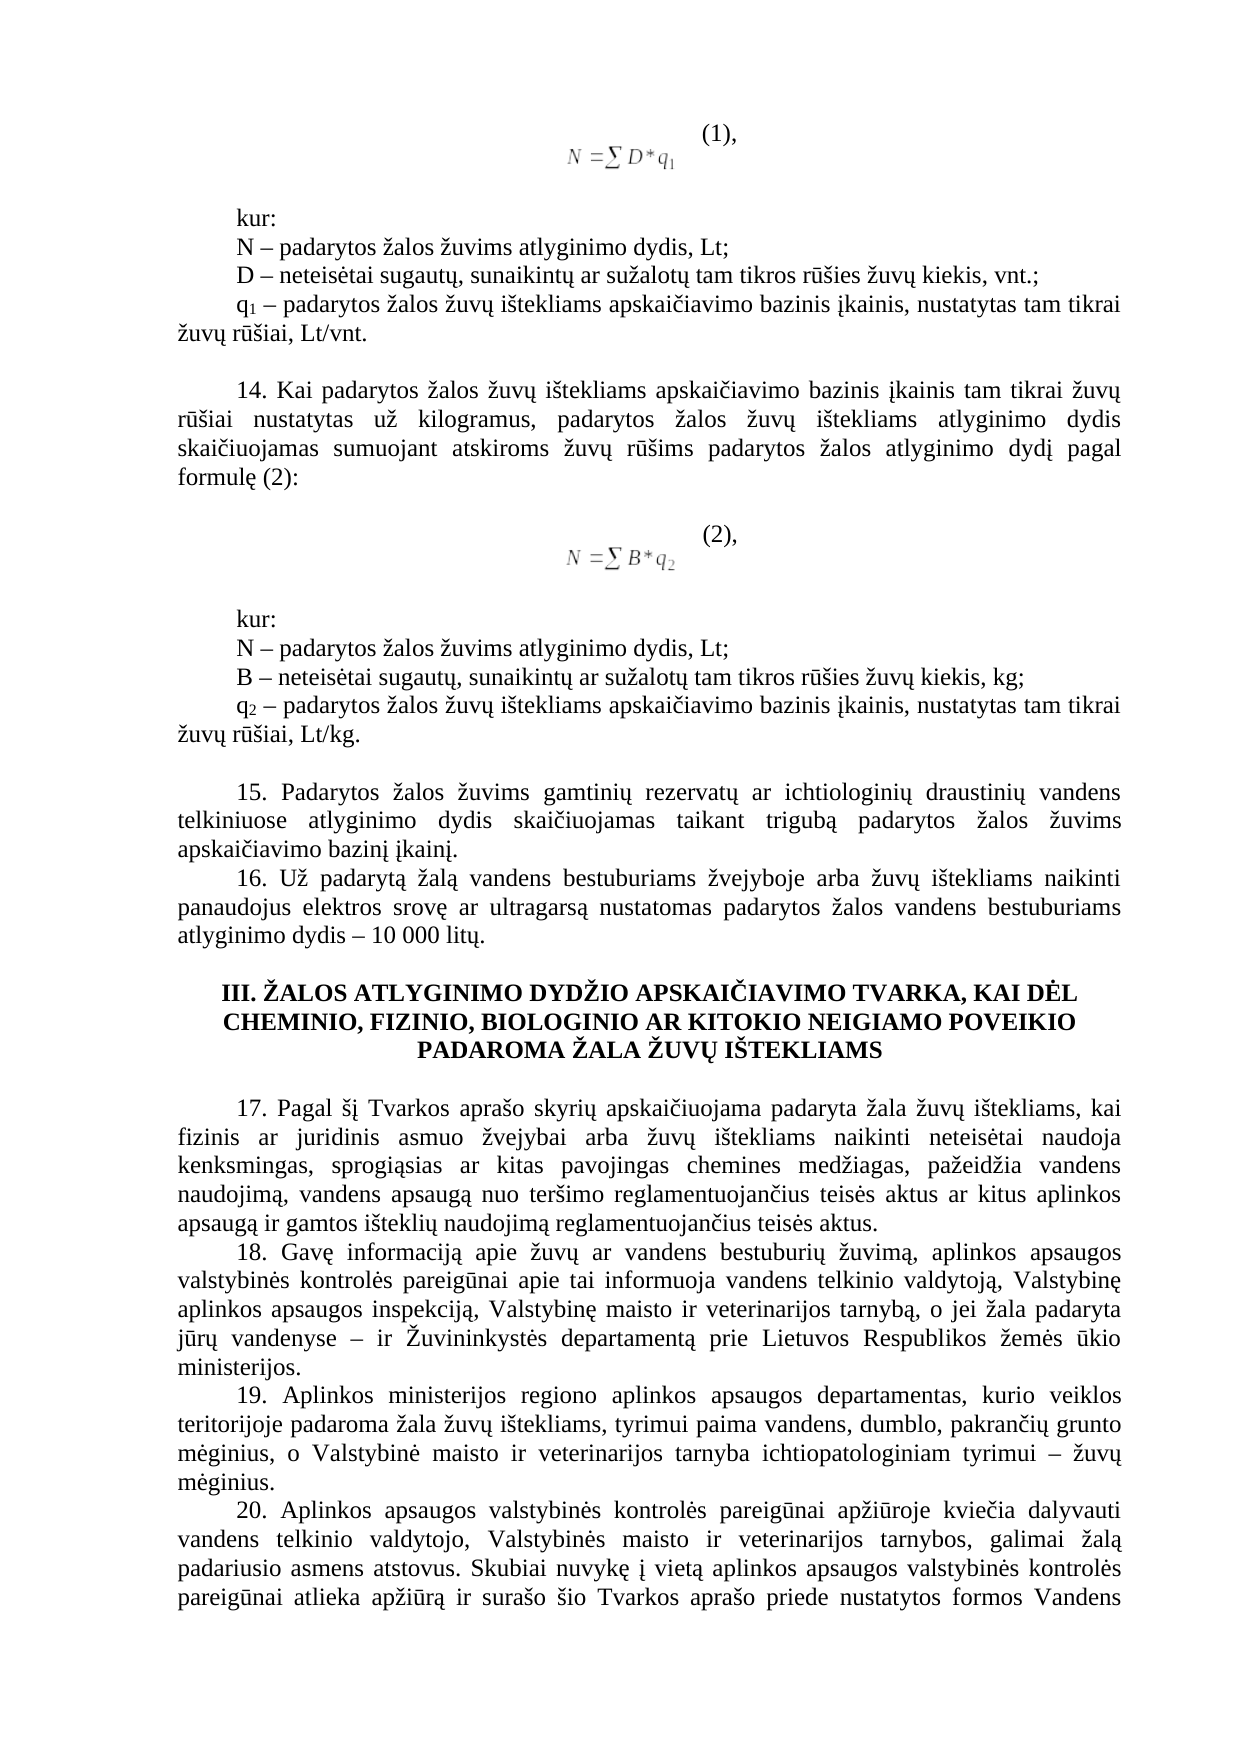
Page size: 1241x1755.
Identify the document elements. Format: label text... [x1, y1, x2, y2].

text kur: [177, 203, 1122, 232]
text N – padarytos žalos žuvims atlyginimo dydis, Lt; [177, 633, 1122, 662]
text 20. Aplinkos apsaugos valstybinės kontrolės pareigūnai apžiūroje kviečia dalyvauti vandens telkinio valdytojo, Valstybinės maisto ir veterinarijos tarnybos, galimai žalą padariusio asmens atstovus. Skubiai nuvykę į vietą aplinkos apsaugos valstybinės kontrolės pareigūnai atlieka apžiūrą ir surašo šio Tvarkos aprašo priede nustatytos formos Vandens [177, 1495, 1122, 1610]
text B – neteisėtai sugautų, sunaikintų ar sužalotų tam tikros rūšies žuvų kiekis, kg; [177, 662, 1122, 690]
text III. ŽALOS ATLYGINIMO DYDŽIO APSKAIČIAVIMO TVARKA, KAI DĖL CHEMINIO, FIZINIO, BIOLOGINIO AR KITOKIO NEIGIAMO POVEIKIO PADAROMA ŽALA ŽUVŲ IŠTEKLIAMS [177, 978, 1122, 1064]
text 16. Už padarytą žalą vandens bestuburiams žvejyboje arba žuvų ištekliams naikinti panaudojus elektros srovę ar ultragarsą nustatomas padarytos žalos vandens bestuburiams atlyginimo dydis – 10 000 litų. [177, 863, 1122, 949]
text (2), [177, 519, 1122, 575]
text 19. Aplinkos ministerijos regiono aplinkos apsaugos departamentas, kurio veiklos teritorijoje padaroma žala žuvų ištekliams, tyrimui paima vandens, dumblo, pakrančių grunto mėginius, o Valstybinė maisto ir veterinarijos tarnyba ichtiopatologiniam tyrimui – žuvų mėginius. [177, 1380, 1122, 1495]
text 17. Pagal šį Tvarkos aprašo skyrių apskaičiuojama padaryta žala žuvų ištekliams, kai fizinis ar juridinis asmuo žvejybai arba žuvų ištekliams naikinti neteisėtai naudoja kenksmingas, sprogiąsias ar kitas pavojingas chemines medžiagas, pažeidžia vandens naudojimą, vandens apsaugą nuo teršimo reglamentuojančius teisės aktus ar kitus aplinkos apsaugą ir gamtos išteklių naudojimą reglamentuojančius teisės aktus. [177, 1093, 1122, 1237]
text 15. Padarytos žalos žuvims gamtinių rezervatų ar ichtiologinių draustinių vandens telkiniuose atlyginimo dydis skaičiuojamas taikant trigubą padarytos žalos žuvims apskaičiavimo bazinį įkainį. [177, 777, 1122, 863]
text q2 – padarytos žalos žuvų ištekliams apskaičiavimo bazinis įkainis, nustatytas tam tikrai žuvų rūšiai, Lt/kg. [177, 690, 1122, 748]
text 18. Gavę informaciją apie žuvų ar vandens bestuburių žuvimą, aplinkos apsaugos valstybinės kontrolės pareigūnai apie tai informuoja vandens telkinio valdytoją, Valstybinę aplinkos apsaugos inspekciją, Valstybinę maisto ir veterinarijos tarnybą, o jei žala padaryta jūrų vandenyse – ir Žuvininkystės departamentą prie Lietuvos Respublikos žemės ūkio ministerijos. [177, 1237, 1122, 1380]
text D – neteisėtai sugautų, sunaikintų ar sužalotų tam tikros rūšies žuvų kiekis, vnt.; [177, 261, 1122, 289]
text 14. Kai padarytos žalos žuvų ištekliams apskaičiavimo bazinis įkainis tam tikrai žuvų rūšiai nustatytas už kilogramus, padarytos žalos žuvų ištekliams atlyginimo dydis skaičiuojamas sumuojant atskiroms žuvų rūšims padarytos žalos atlyginimo dydį pagal formulę (2): [177, 376, 1122, 491]
text kur: [177, 604, 1122, 633]
text q1 – padarytos žalos žuvų ištekliams apskaičiavimo bazinis įkainis, nustatytas tam tikrai žuvų rūšiai, Lt/vnt. [177, 289, 1122, 347]
text (1), [177, 118, 1122, 174]
text N – padarytos žalos žuvims atlyginimo dydis, Lt; [177, 232, 1122, 261]
